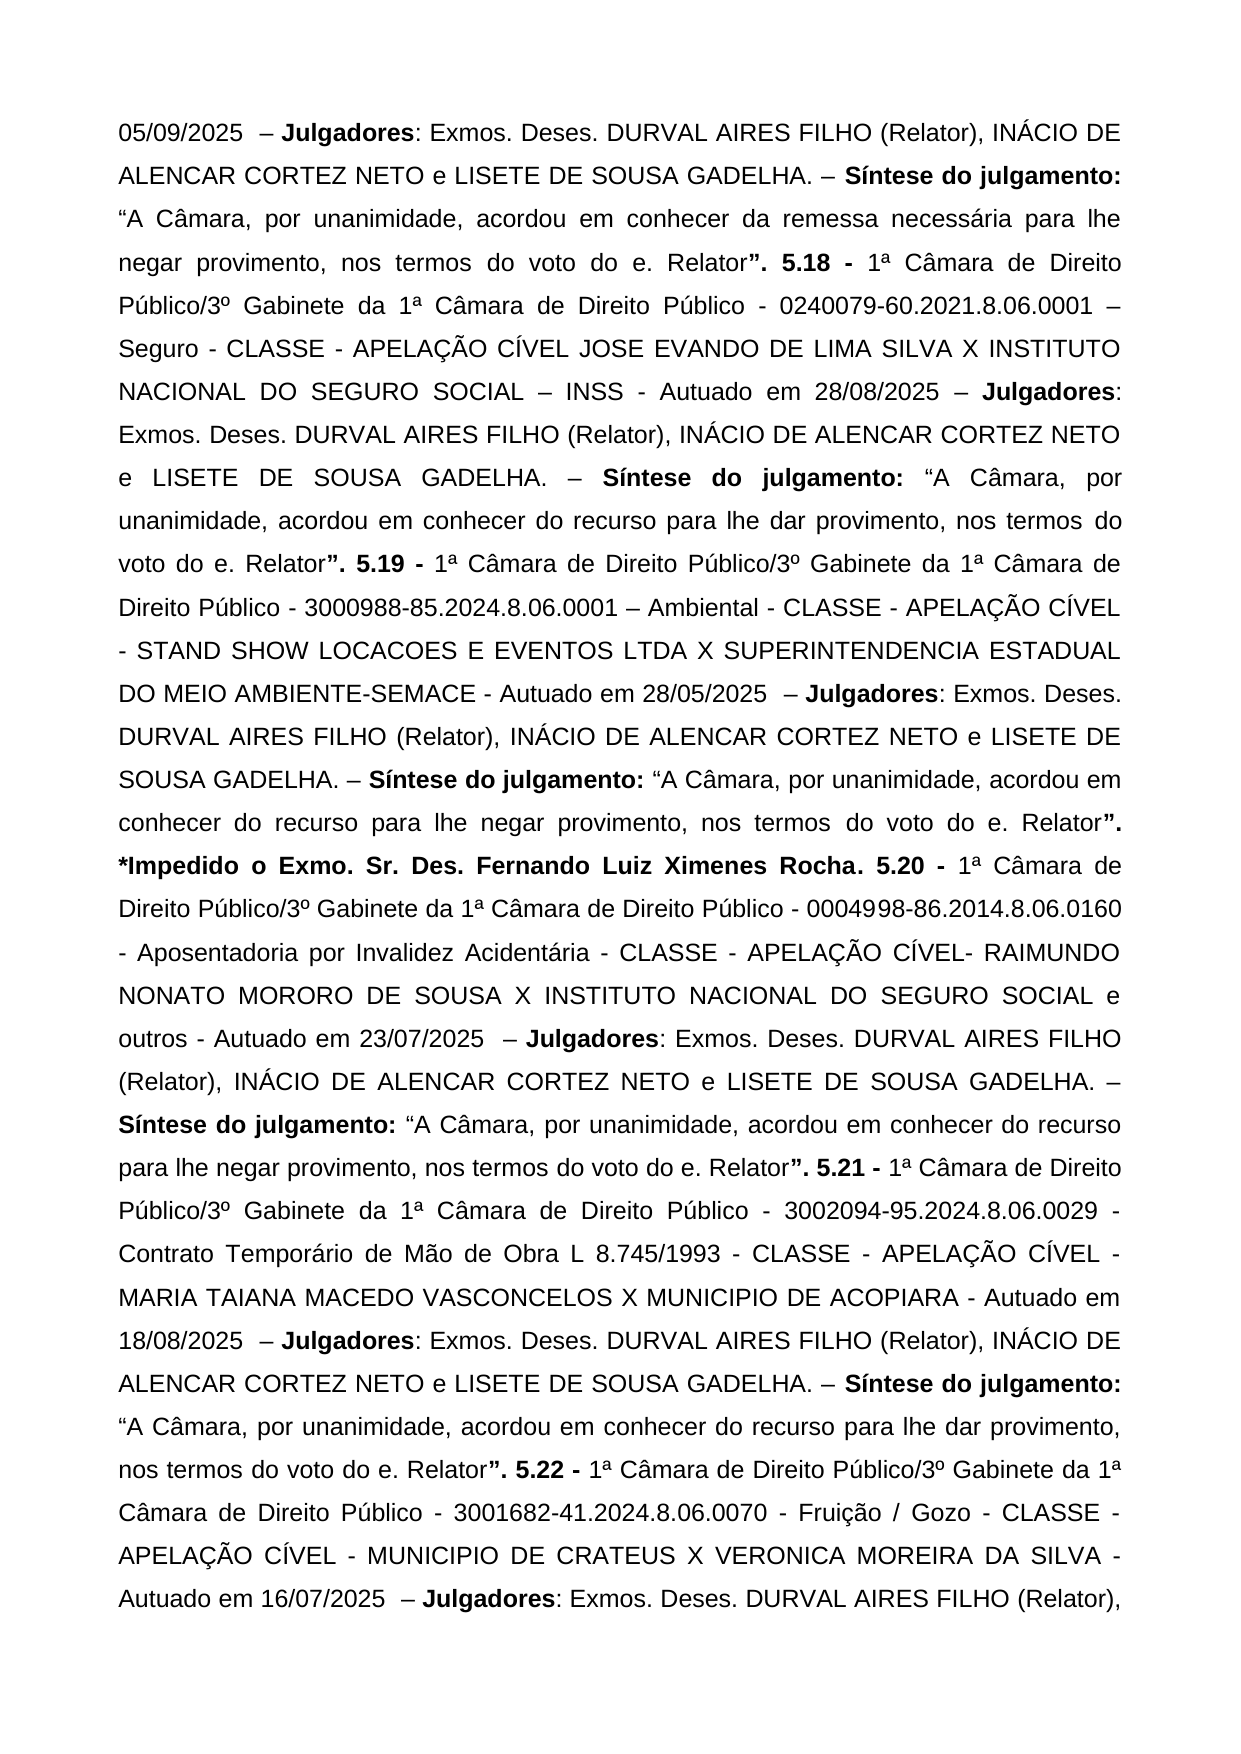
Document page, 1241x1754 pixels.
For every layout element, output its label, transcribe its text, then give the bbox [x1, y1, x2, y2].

text 05/09/2025 – Julgadores: Exmos. Deses. DURVAL AIRES FILHO (Relator), INÁCIO DE ALENCAR CORTEZ NETO e LISETE DE SOUSA GADELHA. – Síntese do julgamento: “A Câmara, por unanimidade, acordou em conhecer da remessa necessária para lhe negar provimento, nos termos do voto do e. Relator”. 5.18 - 1ª Câmara de Direito Público/3º Gabinete da 1ª Câmara de Direito Público - 0240079-60.2021.8.06.0001 – Seguro - CLASSE - APELAÇÃO CÍVEL JOSE EVANDO DE LIMA SILVA X INSTITUTO NACIONAL DO SEGURO SOCIAL – INSS - Autuado em 28/08/2025 – Julgadores: Exmos. Deses. DURVAL AIRES FILHO (Relator), INÁCIO DE ALENCAR CORTEZ NETO e LISETE DE SOUSA GADELHA. – Síntese do julgamento: “A Câmara, por unanimidade, acordou em conhecer do recurso para lhe dar provimento, nos termos do voto do e. Relator”. 5.19 - 1ª Câmara de Direito Público/3º Gabinete da 1ª Câmara de Direito Público - 3000988-85.2024.8.06.0001 – Ambiental - CLASSE - APELAÇÃO CÍVEL - STAND SHOW LOCACOES E EVENTOS LTDA X SUPERINTENDENCIA ESTADUAL DO MEIO AMBIENTE-SEMACE - Autuado em 28/05/2025 – Julgadores: Exmos. Deses. DURVAL AIRES FILHO (Relator), INÁCIO DE ALENCAR CORTEZ NETO e LISETE DE SOUSA GADELHA. – Síntese do julgamento: “A Câmara, por unanimidade, acordou em conhecer do recurso para lhe negar provimento, nos termos do voto do e. Relator”. *Impedido o Exmo. Sr. Des. Fernando Luiz Ximenes Rocha. 5.20 - 1ª Câmara de Direito Público/3º Gabinete da 1ª Câmara de Direito Público - 0004998-86.2014.8.06.0160 - Aposentadoria por Invalidez Acidentária - CLASSE - APELAÇÃO CÍVEL- RAIMUNDO NONATO MORORO DE SOUSA X INSTITUTO NACIONAL DO SEGURO SOCIAL e outros - Autuado em 23/07/2025 – Julgadores: Exmos. Deses. DURVAL AIRES FILHO (Relator), INÁCIO DE ALENCAR CORTEZ NETO e LISETE DE SOUSA GADELHA. – Síntese do julgamento: “A Câmara, por unanimidade, acordou em conhecer do recurso para lhe negar provimento, nos termos do voto do e. Relator”. 5.21 - 1ª Câmara de Direito Público/3º Gabinete da 1ª Câmara de Direito Público - 3002094-95.2024.8.06.0029 - Contrato Temporário de Mão de Obra L 8.745/1993 - CLASSE - APELAÇÃO CÍVEL - MARIA TAIANA MACEDO VASCONCELOS X MUNICIPIO DE ACOPIARA - Autuado em 18/08/2025 – Julgadores: Exmos. Deses. DURVAL AIRES FILHO (Relator), INÁCIO DE ALENCAR CORTEZ NETO e LISETE DE SOUSA GADELHA. – Síntese do julgamento: “A Câmara, por unanimidade, acordou em conhecer do recurso para lhe dar provimento, nos termos do voto do e. Relator”. 5.22 - 1ª Câmara de Direito Público/3º Gabinete da 1ª Câmara de Direito Público - 3001682-41.2024.8.06.0070 - Fruição / Gozo - CLASSE - APELAÇÃO CÍVEL - MUNICIPIO DE CRATEUS X VERONICA MOREIRA DA SILVA - Autuado em 16/07/2025 – Julgadores: Exmos. Deses. DURVAL AIRES FILHO (Relator), [118, 118, 1122, 1613]
